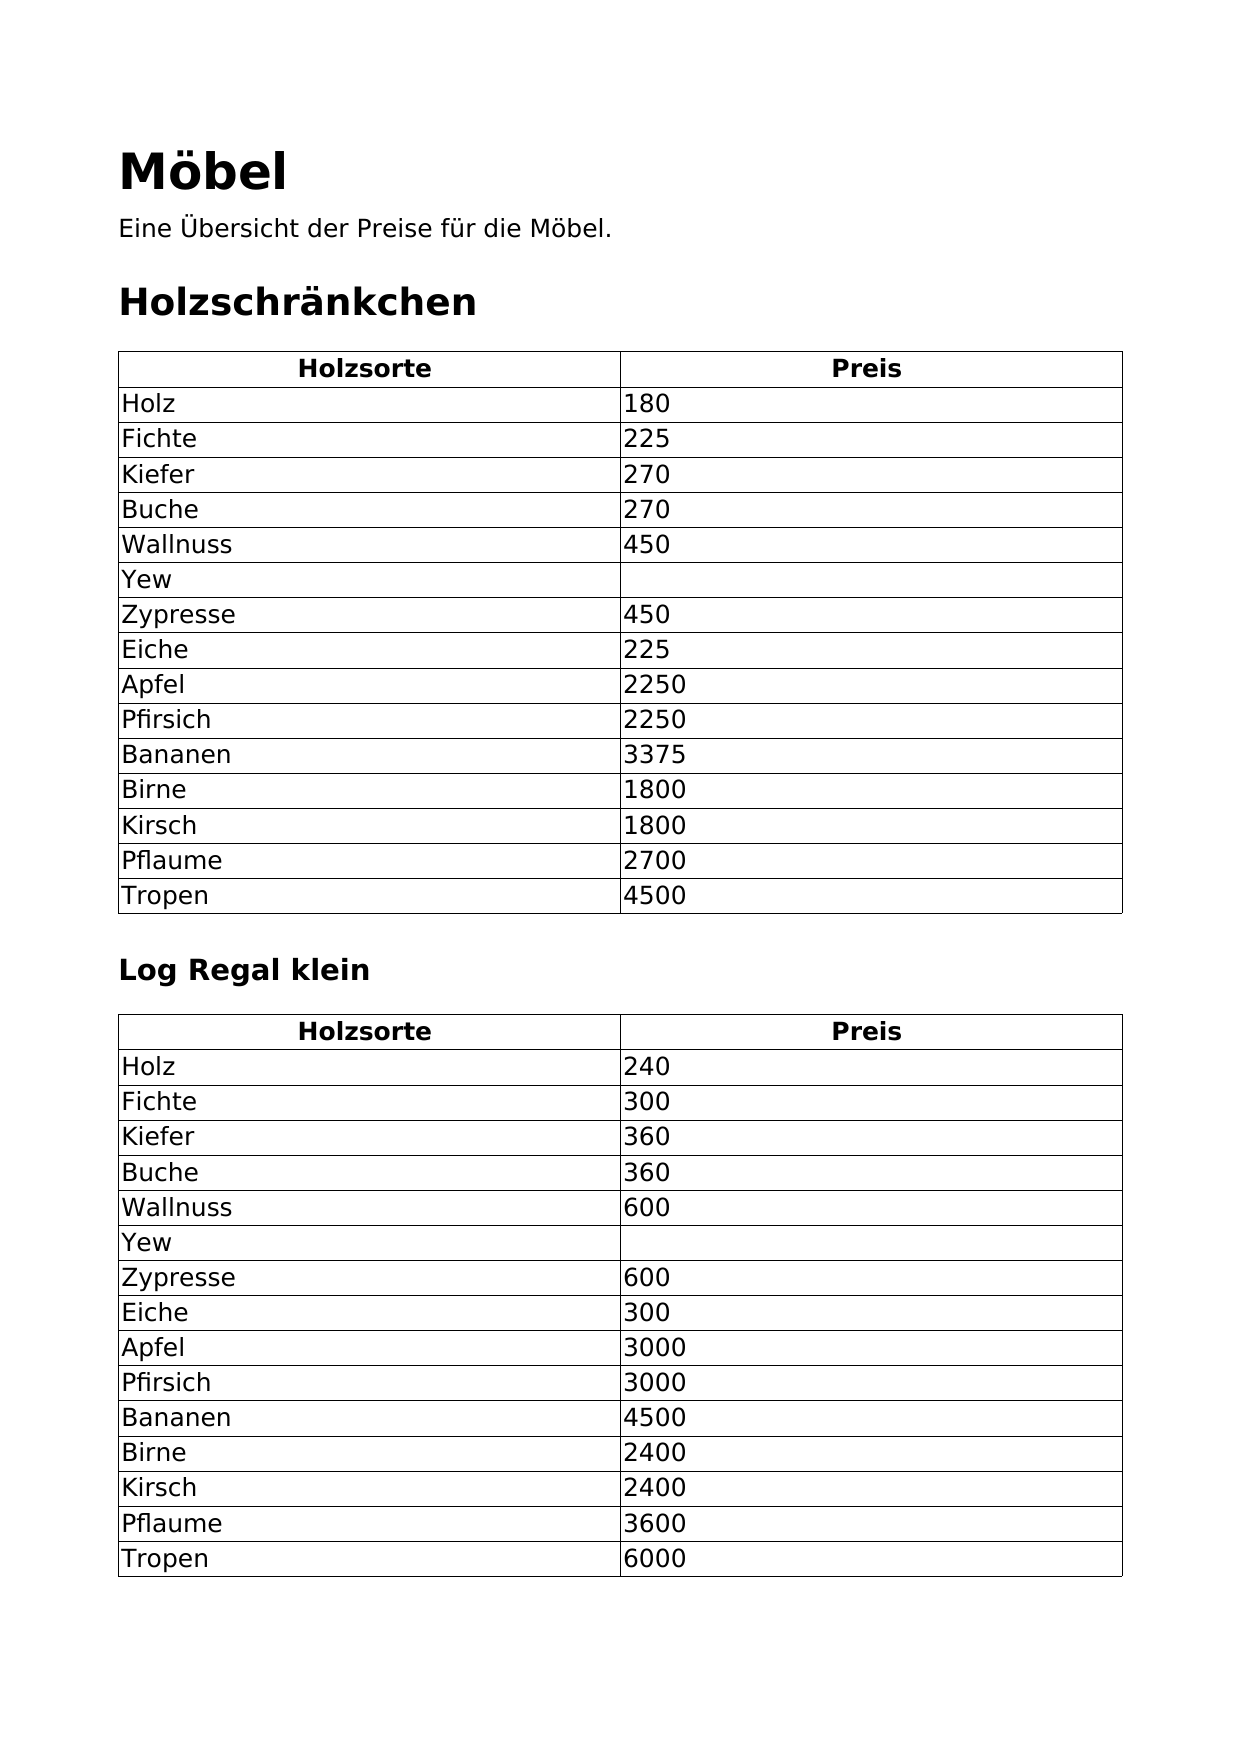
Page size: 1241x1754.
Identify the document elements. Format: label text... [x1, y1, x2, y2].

table_cell Zypresse [119, 598, 620, 632]
table_cell Bananen [119, 739, 620, 773]
table_cell 6000 [621, 1542, 1122, 1576]
table_cell 4500 [621, 879, 1122, 913]
table_cell Pflaume [119, 1507, 620, 1541]
table_cell Tropen [119, 1542, 620, 1576]
table_cell Kiefer [119, 1121, 620, 1155]
table_cell 3000 [621, 1331, 1122, 1365]
table_cell 2400 [621, 1472, 1122, 1506]
table_cell 2250 [621, 704, 1122, 738]
table_header Holzsorte [119, 1015, 620, 1049]
table_cell Pfirsich [119, 1366, 620, 1400]
table_cell 600 [621, 1261, 1122, 1295]
table_cell 270 [621, 493, 1122, 527]
table_header Preis [621, 352, 1122, 387]
table_cell 300 [621, 1296, 1122, 1330]
table_cell Birne [119, 774, 620, 808]
subtitle Möbel [118, 143, 1122, 201]
table_cell 3600 [621, 1507, 1122, 1541]
table_cell Pfirsich [119, 704, 620, 738]
table_cell Yew [119, 1226, 620, 1260]
table_cell 3375 [621, 739, 1122, 773]
table_cell Pflaume [119, 844, 620, 878]
table_cell Apfel [119, 669, 620, 702]
table_header Preis [621, 1015, 1122, 1049]
table_cell Buche [119, 493, 620, 527]
table_cell 450 [621, 528, 1122, 562]
table_cell 270 [621, 458, 1122, 492]
table_cell Fichte [119, 423, 620, 457]
table_cell 360 [621, 1121, 1122, 1155]
table_cell Kiefer [119, 458, 620, 492]
table_cell Kirsch [119, 809, 620, 843]
table_cell [621, 563, 1122, 597]
table_cell Buche [119, 1156, 620, 1190]
table_cell Zypresse [119, 1261, 620, 1295]
table_cell 2700 [621, 844, 1122, 878]
table_cell Fichte [119, 1086, 620, 1119]
table_cell Wallnuss [119, 1191, 620, 1225]
table_cell 2250 [621, 669, 1122, 702]
table_cell 360 [621, 1156, 1122, 1190]
table_cell 225 [621, 423, 1122, 457]
subtitle Holzschränkchen [118, 281, 1122, 324]
table_cell Eiche [119, 1296, 620, 1330]
table_cell 2400 [621, 1437, 1122, 1471]
text Eine Übersicht der Preise für die Möbel. [118, 214, 1122, 243]
table_cell Birne [119, 1437, 620, 1471]
table_cell Yew [119, 563, 620, 597]
table_cell 225 [621, 633, 1122, 667]
table_cell 600 [621, 1191, 1122, 1225]
table_cell 1800 [621, 774, 1122, 808]
table_cell Wallnuss [119, 528, 620, 562]
table_cell 240 [621, 1050, 1122, 1084]
table_cell Holz [119, 388, 620, 422]
table_cell Apfel [119, 1331, 620, 1365]
table_cell 1800 [621, 809, 1122, 843]
table_cell 3000 [621, 1366, 1122, 1400]
table_cell Bananen [119, 1401, 620, 1436]
table_cell 4500 [621, 1401, 1122, 1436]
table_cell Holz [119, 1050, 620, 1084]
table_cell [621, 1226, 1122, 1260]
table_cell Tropen [119, 879, 620, 913]
table_cell 450 [621, 598, 1122, 632]
table_cell Kirsch [119, 1472, 620, 1506]
table_cell 300 [621, 1086, 1122, 1119]
subtitle Log Regal klein [118, 953, 1122, 987]
table_cell 180 [621, 388, 1122, 422]
table_header Holzsorte [119, 352, 620, 387]
table_cell Eiche [119, 633, 620, 667]
